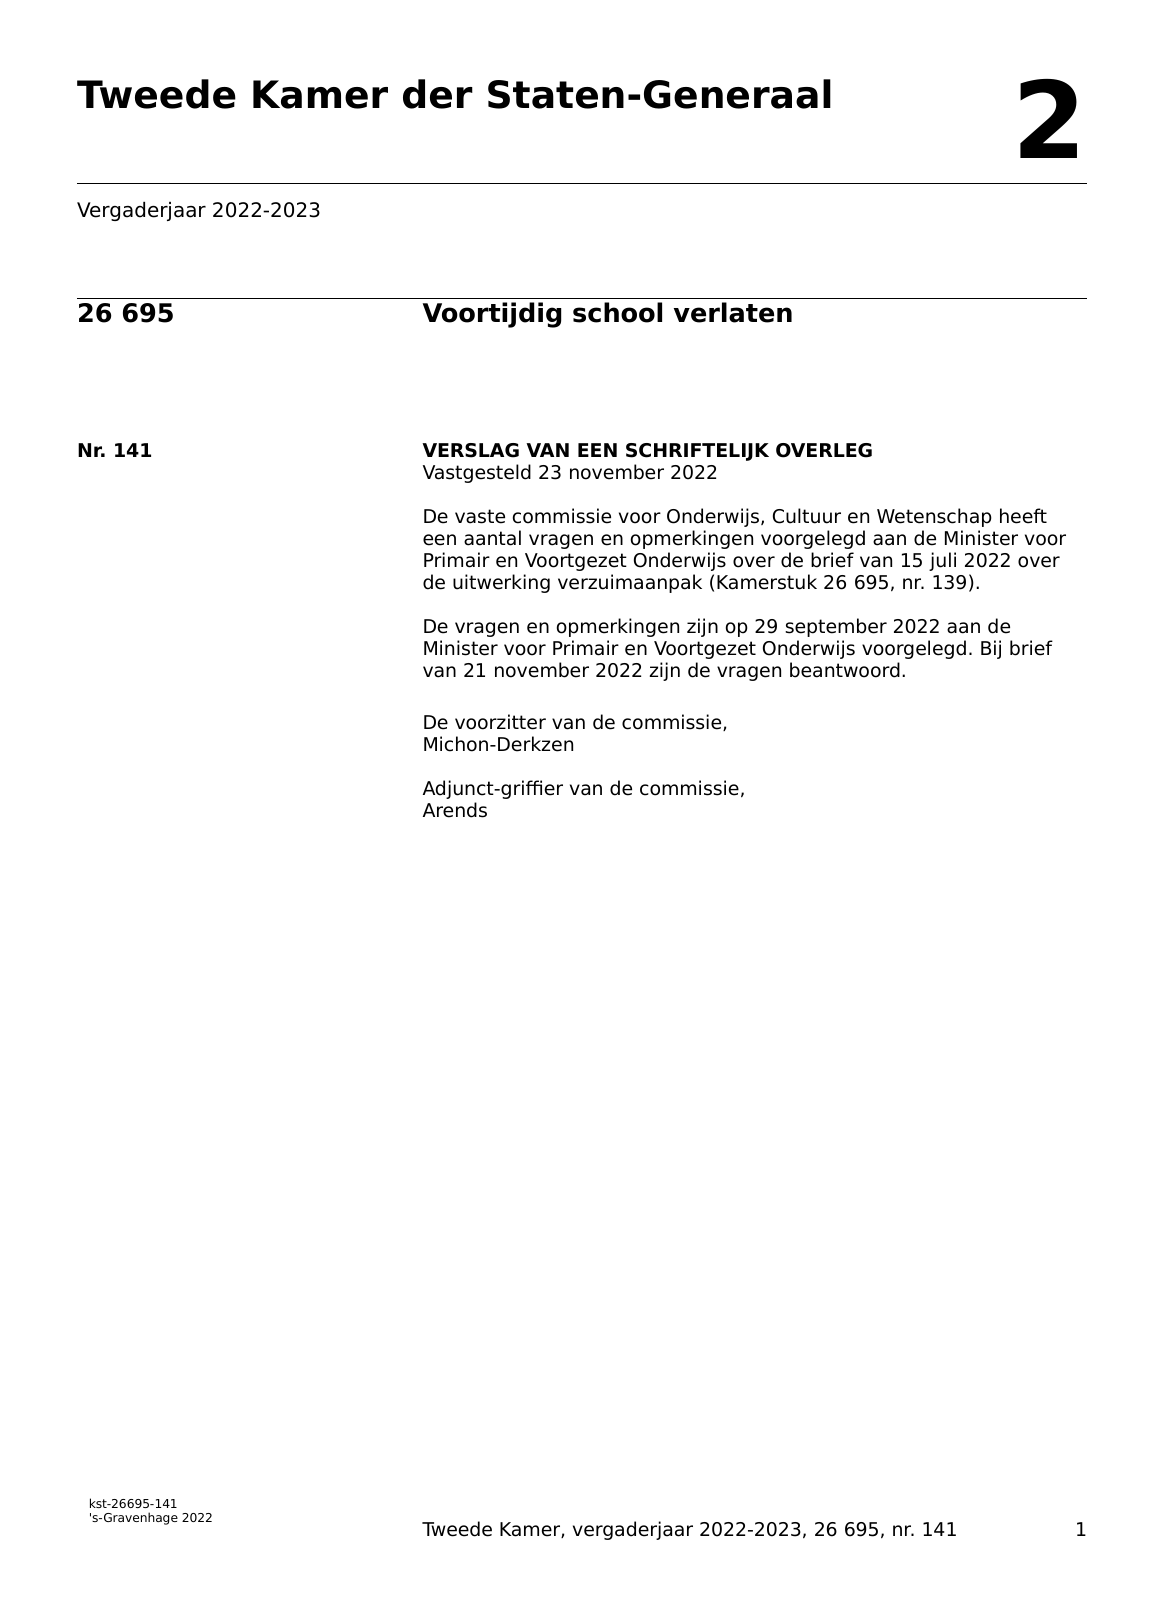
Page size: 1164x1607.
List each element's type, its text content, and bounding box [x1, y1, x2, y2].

table_header 2 [886, 59, 1087, 183]
table_cell Vergaderjaar 2022-2023 [77, 184, 1087, 298]
text 's-Gravenhage 2022 [88, 1511, 323, 1525]
subtitle 26 695 Voortijdig school verlaten [77, 299, 1087, 329]
text De vaste commissie voor Onderwijs, Cultuur en Wetenschap heeft een aantal vragen en opmerkingen voorgelegd aan de Minister voor Primair en Voortgezet Onderwijs over de brief van 15 juli 2022 over de uitwerking verzuimaanpak (Kamerstuk 26 695, nr. 139). [422, 506, 1087, 594]
text Vastgesteld 23 november 2022 [422, 462, 1087, 484]
subtitle Nr. 141 VERSLAG VAN EEN SCHRIFTELIJK OVERLEG [77, 440, 1087, 462]
text De vragen en opmerkingen zijn op 29 september 2022 aan de Minister voor Primair en Voortgezet Onderwijs voorgelegd. Bij brief van 21 november 2022 zijn de vragen beantwoord. [422, 616, 1087, 682]
text kst-26695-141 [88, 1497, 323, 1511]
text Adjunct-griffier van de commissie, Arends [422, 778, 1087, 822]
text De voorzitter van de commissie, Michon-Derkzen [422, 712, 1087, 756]
table_header Tweede Kamer der Staten-Generaal [77, 59, 886, 183]
